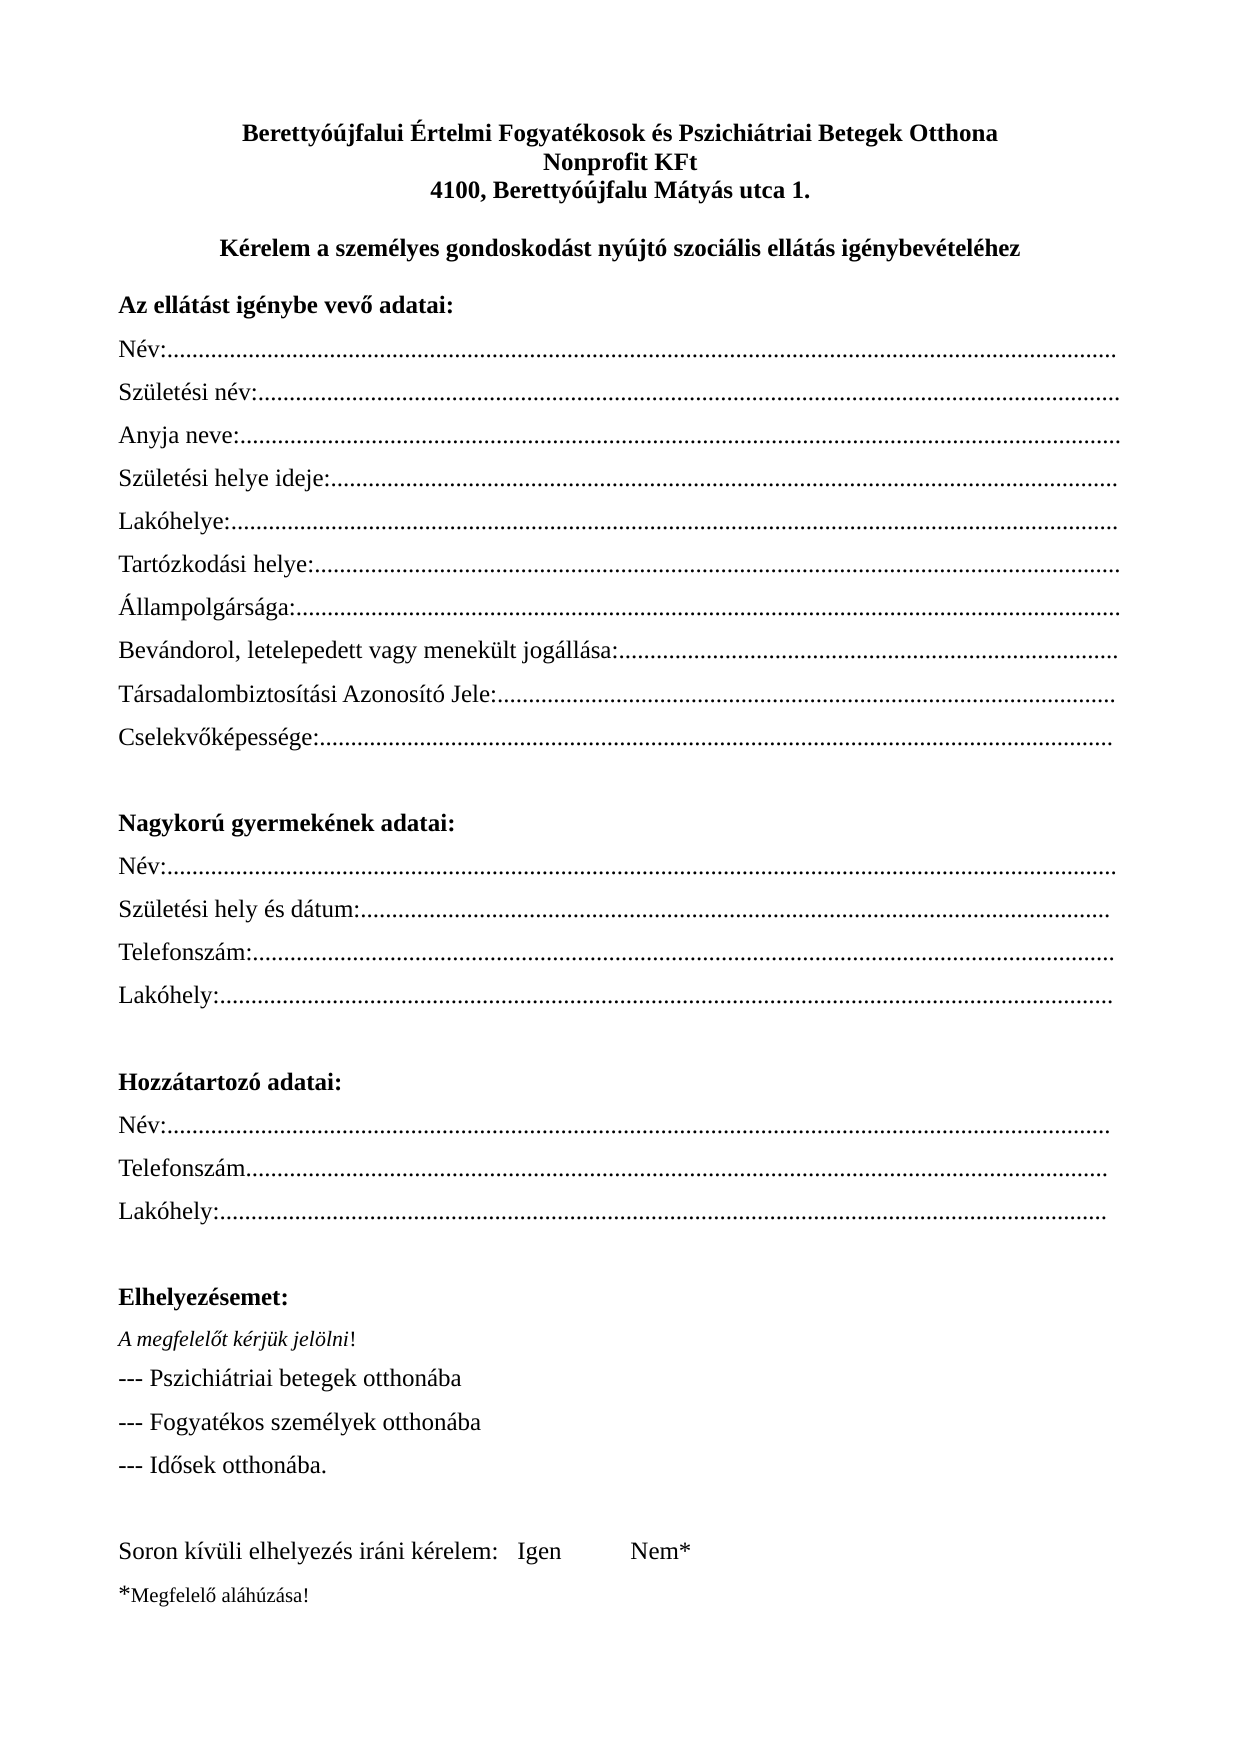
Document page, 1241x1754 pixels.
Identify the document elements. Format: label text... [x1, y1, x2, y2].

text Név:........................................................................................................................................................ [118, 851, 1122, 880]
text *Megfelelő aláhúzása! [118, 1579, 1122, 1608]
text Lakóhely:............................................................................................................................................... [118, 981, 1122, 1009]
text Anyja neve:............................................................................................................................................. [118, 420, 1122, 449]
text Hozzátartozó adatai: [118, 1067, 1122, 1096]
text Nagykorú gyermekének adatai: [118, 808, 1122, 837]
text Név:....................................................................................................................................................... [118, 1110, 1122, 1139]
text Születési név:.......................................................................................................................................... [118, 377, 1122, 406]
text Tartózkodási helye:................................................................................................................................. [118, 549, 1122, 578]
text Telefonszám.......................................................................................................................................... [118, 1153, 1122, 1182]
text Állampolgársága:.................................................................................................................................... [118, 592, 1122, 621]
text Soron kívüli elhelyezés iráni kérelem: Igen Nem* [118, 1536, 1122, 1565]
text Születési helye ideje:.............................................................................................................................. [118, 463, 1122, 492]
text 4100, Berettyóújfalu Mátyás utca 1. [118, 176, 1122, 204]
text --- Pszichiátriai betegek otthonába [118, 1363, 1122, 1392]
text Lakóhely:.............................................................................................................................................. [118, 1196, 1122, 1225]
text Berettyóújfalui Értelmi Fogyatékosok és Pszichiátriai Betegek Otthona [118, 118, 1122, 147]
text Kérelem a személyes gondoskodást nyújtó szociális ellátás igénybevételéhez [118, 233, 1122, 262]
text Bevándorol, letelepedett vagy menekült jogállása:................................................................................ [118, 636, 1122, 664]
text --- Idősek otthonába. [118, 1450, 1122, 1478]
text A megfelelőt kérjük jelölni! [118, 1326, 1122, 1351]
text Telefonszám:.......................................................................................................................................... [118, 937, 1122, 966]
text --- Fogyatékos személyek otthonába [118, 1407, 1122, 1435]
text Név:........................................................................................................................................................ [118, 334, 1122, 362]
text Cselekvőképessége:............................................................................................................................... [118, 722, 1122, 751]
text Születési hely és dátum:........................................................................................................................ [118, 894, 1122, 923]
text Elhelyezésemet: [118, 1282, 1122, 1311]
text Nonprofit KFt [118, 147, 1122, 176]
text Társadalombiztosítási Azonosító Jele:................................................................................................... [118, 679, 1122, 707]
text Az ellátást igénybe vevő adatai: [118, 291, 1122, 319]
text Lakóhelye:.............................................................................................................................................. [118, 506, 1122, 535]
